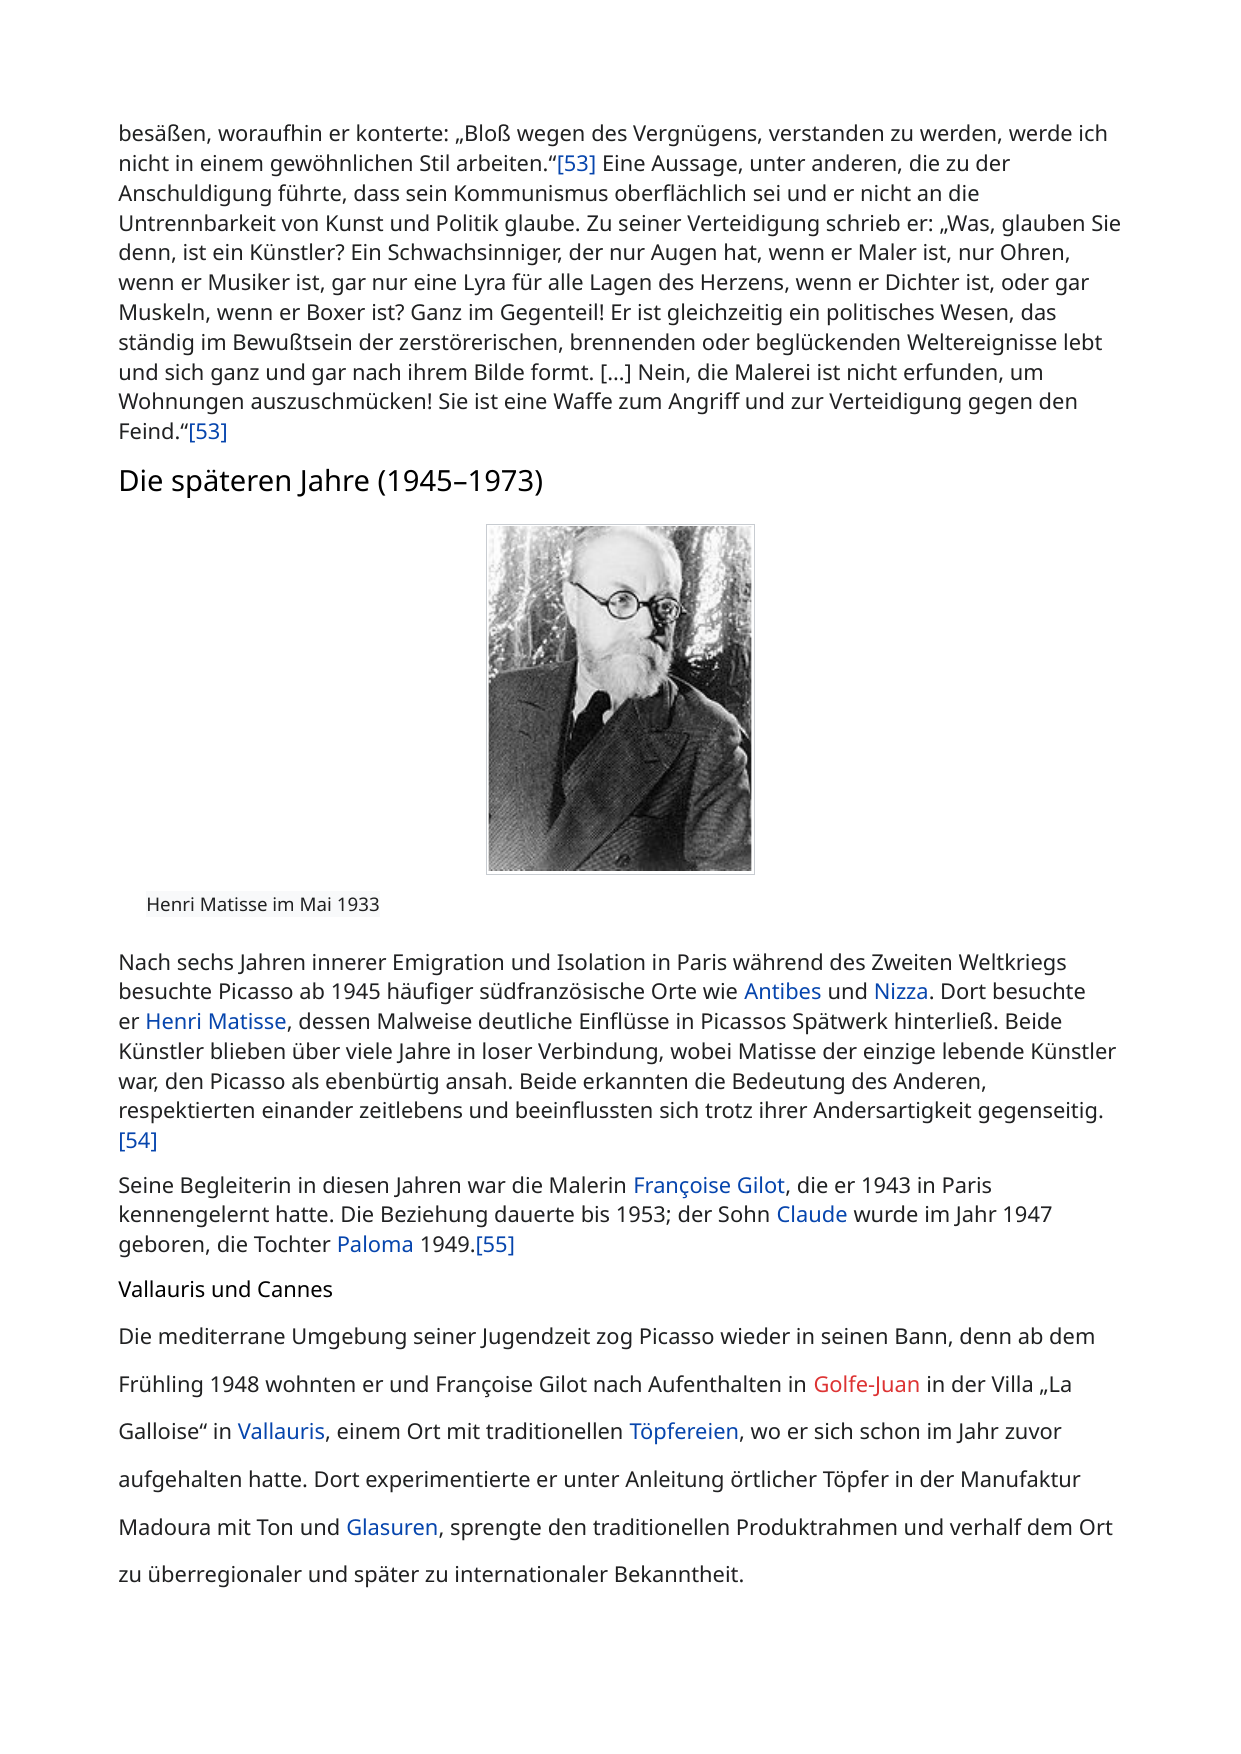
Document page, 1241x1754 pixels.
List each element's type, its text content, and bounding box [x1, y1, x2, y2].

subtitle Vallauris und Cannes [118, 1273, 1122, 1303]
text besäßen, woraufhin er konterte: „Bloß wegen des Vergnügens, verstanden zu werden, werde ich nicht in einem gewöhnlichen Stil arbeiten.“[53] Eine Aussage, unter anderen, die zu der Anschuldigung führte, dass sein Kommunismus oberflächlich sei und er nicht an die Untrennbarkeit von Kunst und Politik glaube. Zu seiner Verteidigung schrieb er: „Was, glauben Sie denn, ist ein Künstler? Ein Schwachsinniger, der nur Augen hat, wenn er Maler ist, nur Ohren, wenn er Musiker ist, gar nur eine Lyra für alle Lagen des Herzens, wenn er Dichter ist, oder gar Muskeln, wenn er Boxer ist? Ganz im Gegenteil! Er ist gleichzeitig ein politisches Wesen, das ständig im Bewußtsein der zerstörerischen, brennenden oder beglückenden Weltereignisse lebt und sich ganz und gar nach ihrem Bilde formt. […] Nein, die Malerei ist nicht erfunden, um Wohnungen auszuschmücken! Sie ist eine Waffe zum Angriff und zur Verteidigung gegen den Feind.“[53] [118, 118, 1122, 446]
text Nach sechs Jahren innerer Emigration und Isolation in Paris während des Zweiten Weltkriegs besuchte Picasso ab 1945 häufiger südfranzösische Orte wie Antibes und Nizza. Dort besuchte er Henri Matisse, dessen Malweise deutliche Einflüsse in Picassos Spätwerk hinterließ. Beide Künstler blieben über viele Jahre in loser Verbindung, wobei Matisse der einzige lebende Künstler war, den Picasso als ebenbürtig ansah. Beide erkannten die Bedeutung des Anderen, respektierten einander zeitlebens und beeinflussten sich trotz ihrer Andersartigkeit gegenseitig.[54] [118, 946, 1122, 1155]
picture [488, 526, 752, 871]
subtitle Die späteren Jahre (1945–1973) [118, 460, 1122, 500]
text Seine Begleiterin in diesen Jahren war die Malerin Françoise Gilot, die er 1943 in Paris kennengelernt hatte. Die Beziehung dauerte bis 1953; der Sohn Claude wurde im Jahr 1947 geboren, die Tochter Paloma 1949.[55] [118, 1169, 1122, 1259]
text Die mediterrane Umgebung seiner Jugendzeit zog Picasso wieder in seinen Bann, denn ab dem Frühling 1948 wohnten er und Françoise Gilot nach Aufenthalten in Golfe-Juan in der Villa „La Galloise“ in Vallauris, einem Ort mit traditionellen Töpfereien, wo er sich schon im Jahr zuvor aufgehalten hatte. Dort experimentierte er unter Anleitung örtlicher Töpfer in der Manufaktur Madoura mit Ton und Glasuren, sprengte den traditionellen Produktrahmen und verhalf dem Ort zu überregionaler und später zu internationaler Bekanntheit. [118, 1321, 1122, 1589]
text Henri Matisse im Mai 1933 [123, 891, 1122, 917]
